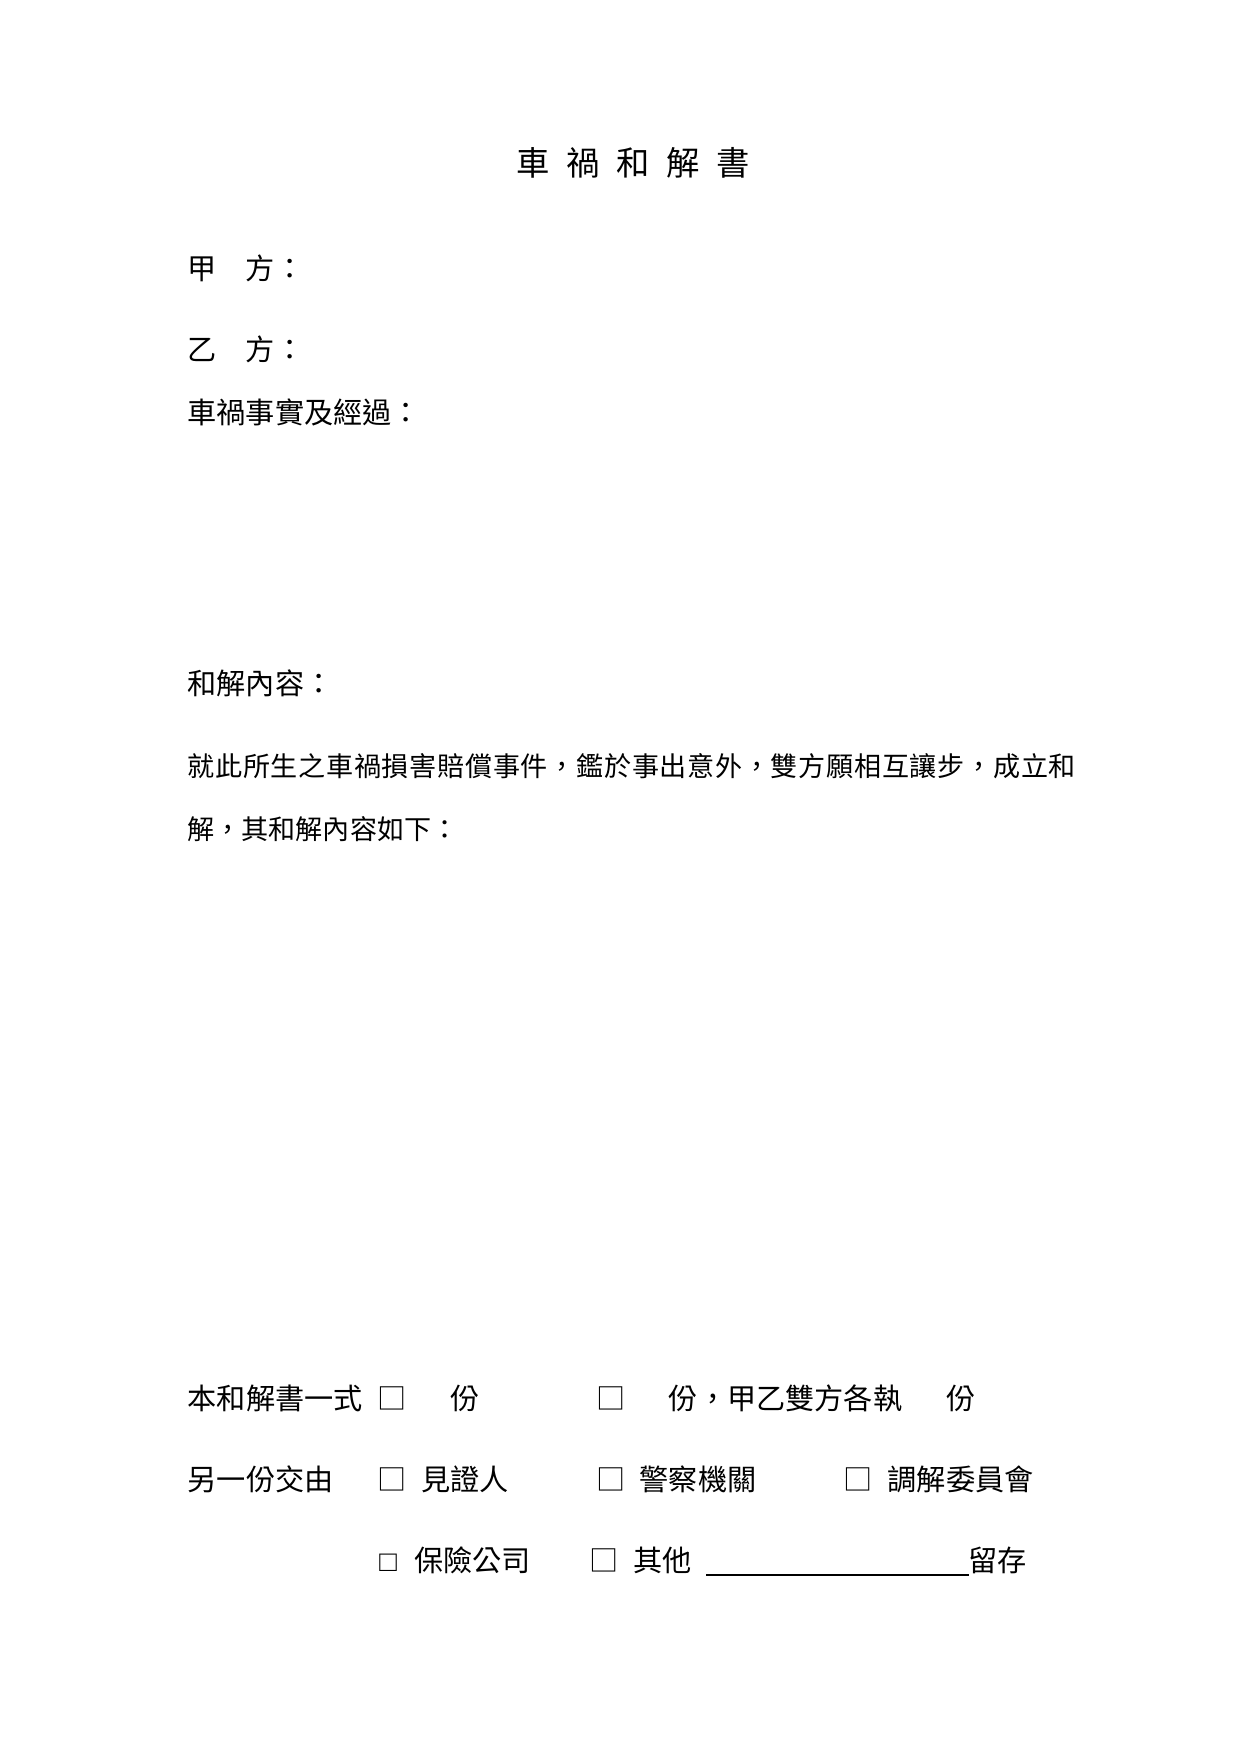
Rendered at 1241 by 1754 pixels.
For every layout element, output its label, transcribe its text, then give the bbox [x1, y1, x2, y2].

text 就此所生之車禍損害賠償事件，鑑於事出意外，雙方願相互讓步，成立和解，其和解內容如下： [187, 723, 1078, 848]
text 另一份交由 □ 見證人 □ 警察機關 □ 調解委員會 [187, 1436, 1078, 1498]
text 甲 方： [187, 225, 1078, 287]
text 車禍事實及經過： [187, 369, 1078, 431]
text □ 保險公司 □ 其他 留存 [246, 1517, 1078, 1580]
text 本和解書一式 □ 份 □ 份，甲乙雙方各執 份 [187, 1355, 1078, 1417]
text 和解內容： [187, 640, 1078, 702]
text 乙 方： [187, 306, 1078, 369]
text 車 禍 和 解 書 [187, 119, 1078, 182]
